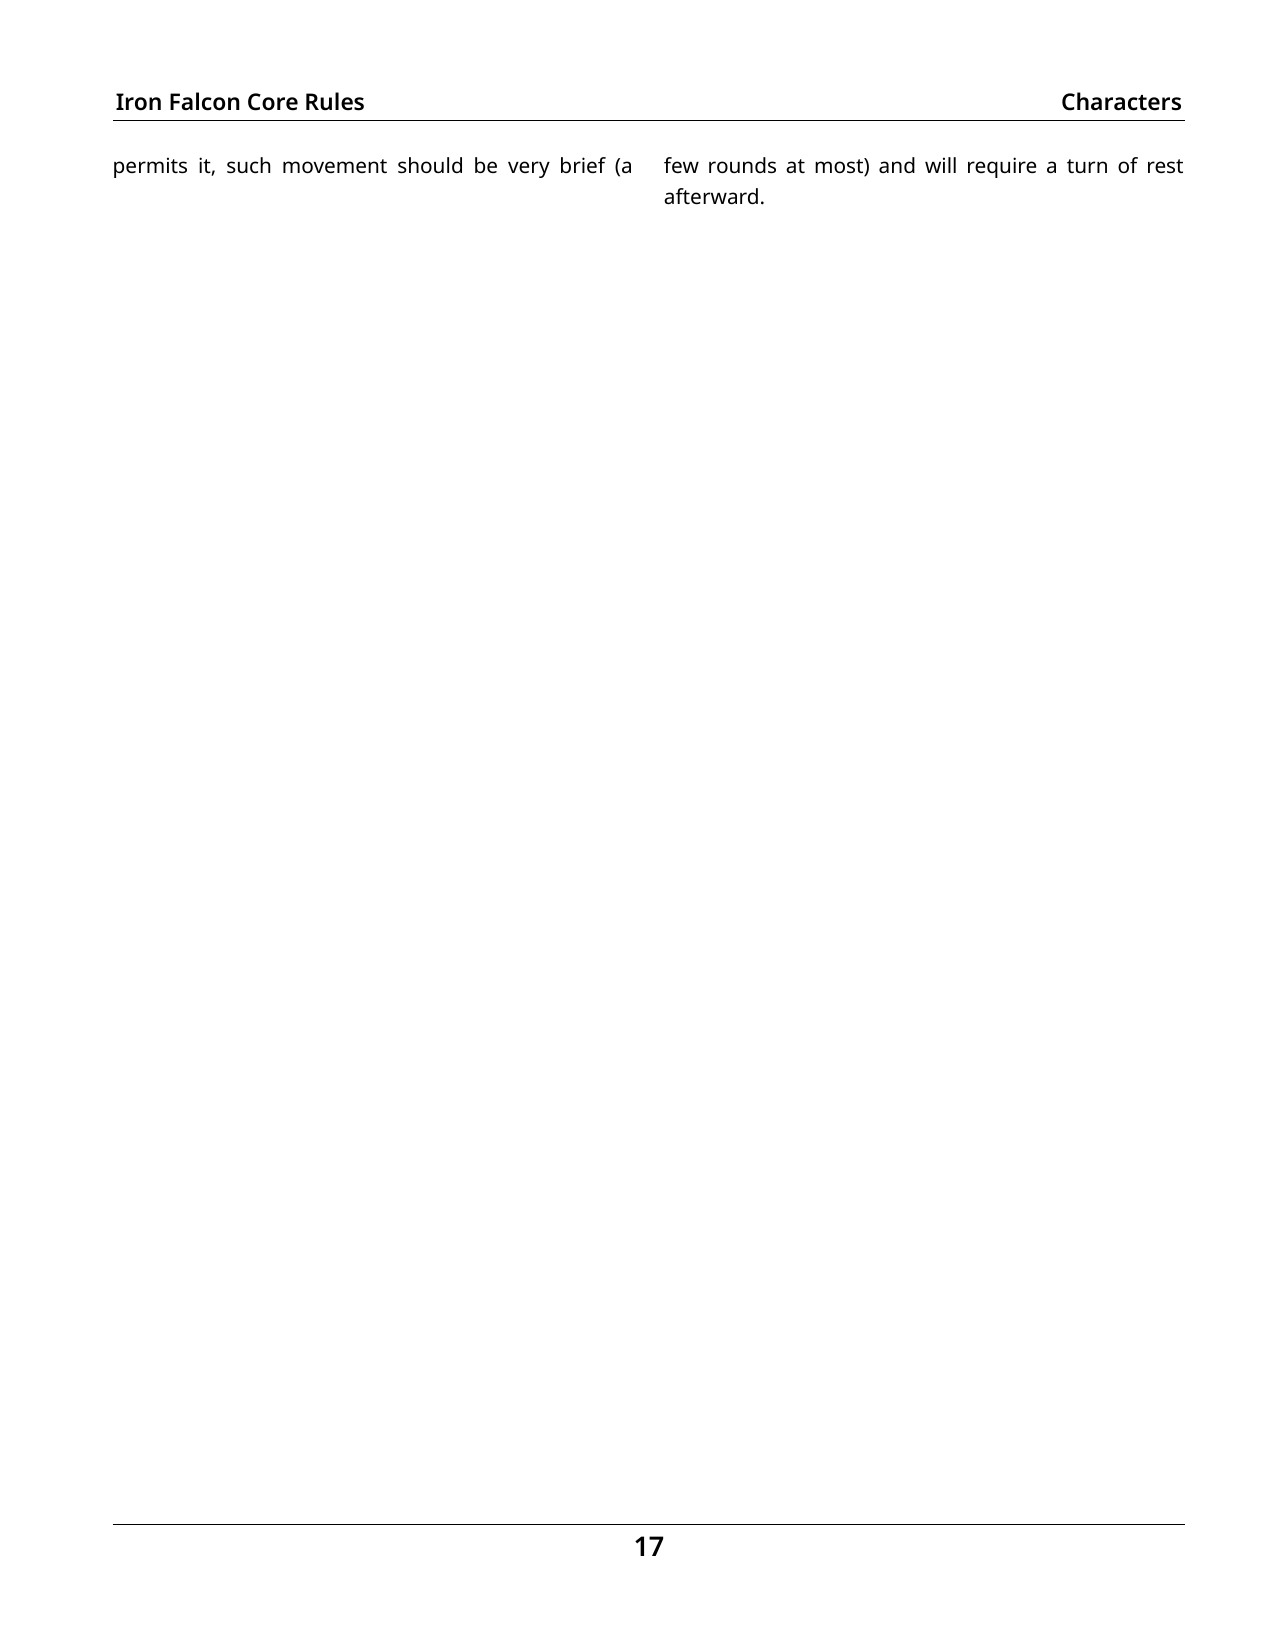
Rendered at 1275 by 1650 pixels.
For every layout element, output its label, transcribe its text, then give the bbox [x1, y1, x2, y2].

text permits it, such movement should be very brief (a [112, 151, 634, 179]
text few rounds at most) and will require a turn of rest afterward. [664, 151, 1185, 211]
